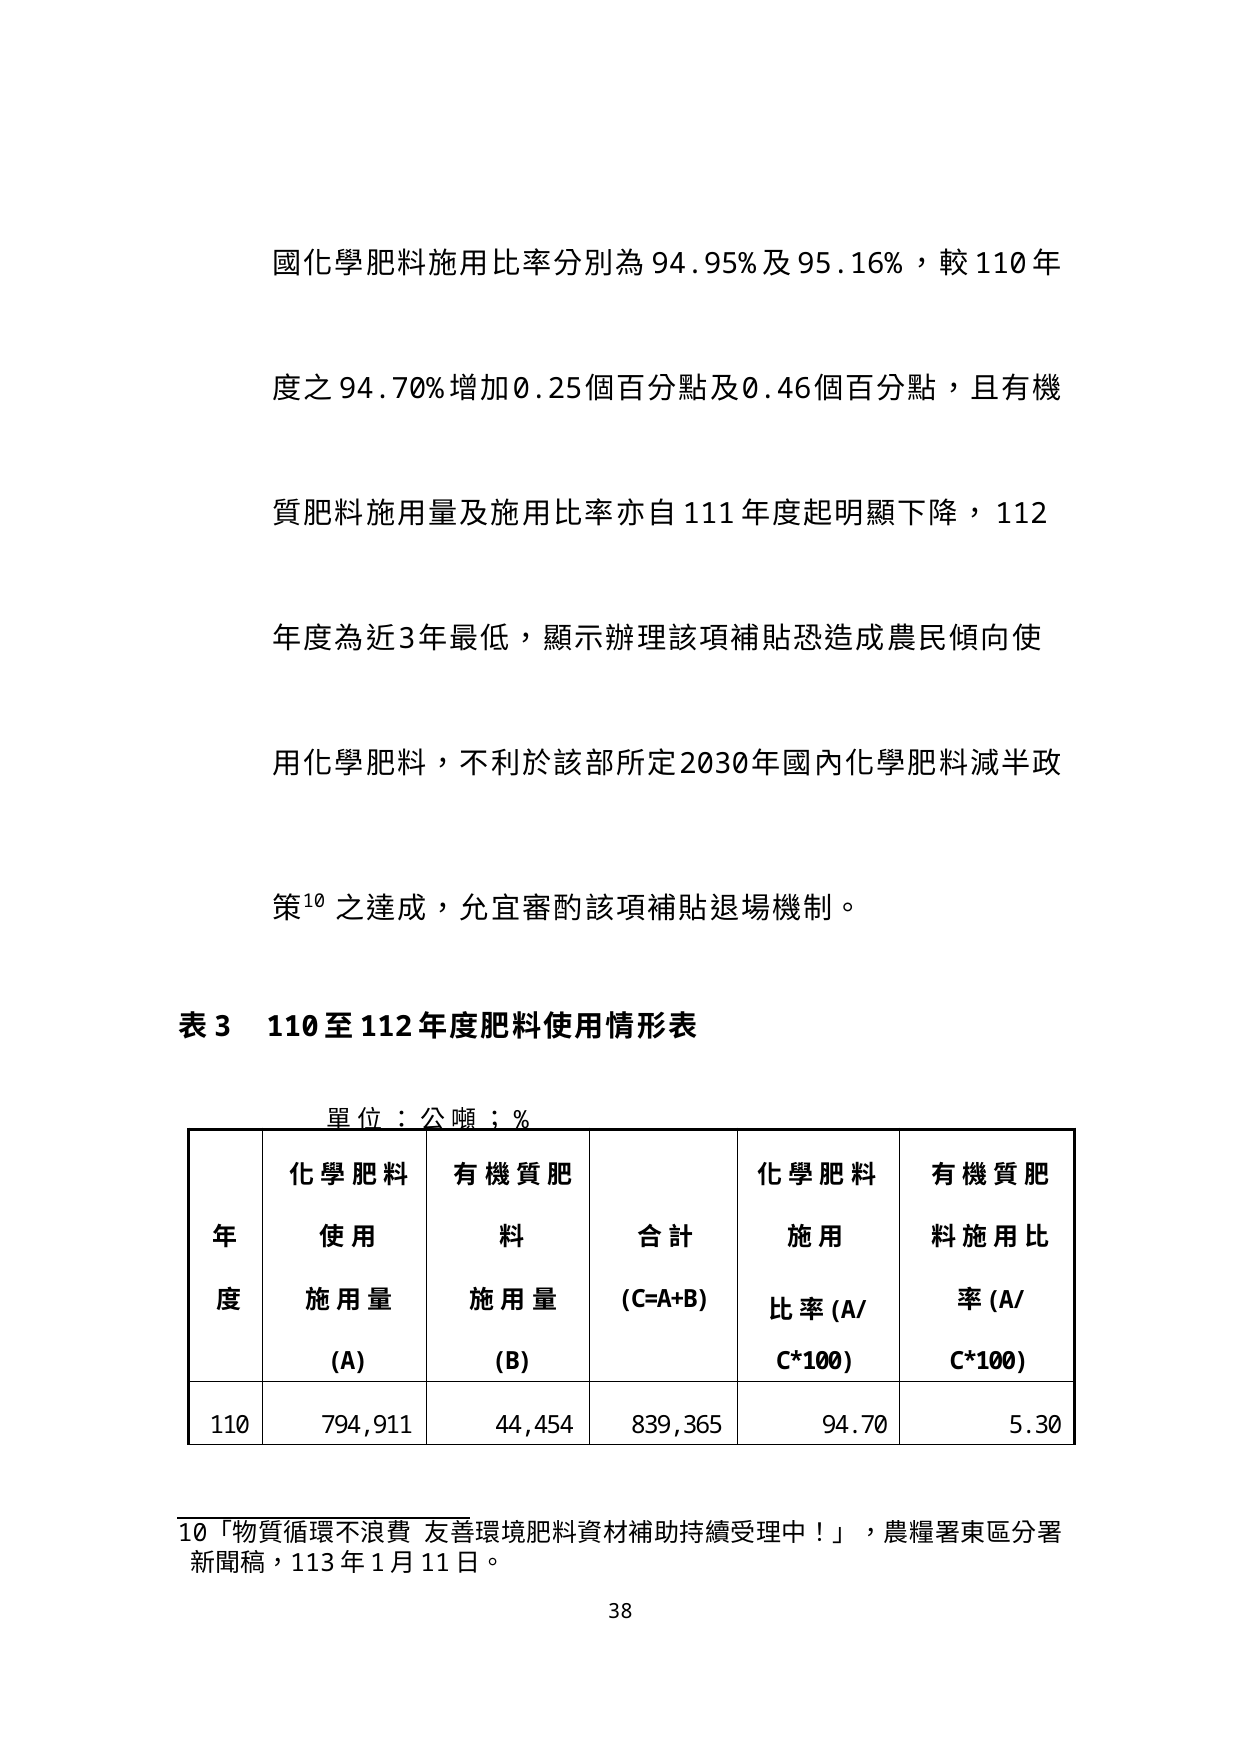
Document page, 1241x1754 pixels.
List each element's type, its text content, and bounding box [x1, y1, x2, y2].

text 國化學肥料施用比率分別為94.95%及95.16%，較110年度之94.70%增加0.25個百分點及0.46個百分點，且有機質肥料施用量及施用比率亦自111年度起明顯下降，112年度為近3年最低，顯示辦理該項補貼恐造成農民傾向使用化學肥料，不利於該部所定2030年國內化學肥料減半政策之達成，允宜審酌該項補貼退場機制。 [266, 177, 1063, 927]
text 表3 110至112年度肥料使用情形表 單位：公噸；% [177, 940, 1063, 1128]
table_header 化學肥料施用 比率(A/C*100) [738, 1131, 899, 1381]
table_header 化學肥料使用 施用量(A) [263, 1131, 426, 1381]
table_header 合計(C=A+B) [590, 1131, 737, 1381]
table_cell 5.30 [900, 1382, 1073, 1444]
table_cell 110 [190, 1382, 262, 1444]
table_header 有機質肥料 施用量(B) [427, 1131, 589, 1381]
table_header 年度 [190, 1131, 262, 1381]
table_header 有機質肥料施用比率(A/C*100) [900, 1131, 1073, 1381]
text 「物質循環不浪費 友善環境肥料資材補助持續受理中！」，農糧署東區分署新聞稿，113年1月11日。 [177, 1518, 1063, 1577]
table_cell 94.70 [738, 1382, 899, 1444]
table_cell 44,454 [427, 1382, 589, 1444]
table_cell 794,911 [263, 1382, 426, 1444]
table_cell 839,365 [590, 1382, 737, 1444]
